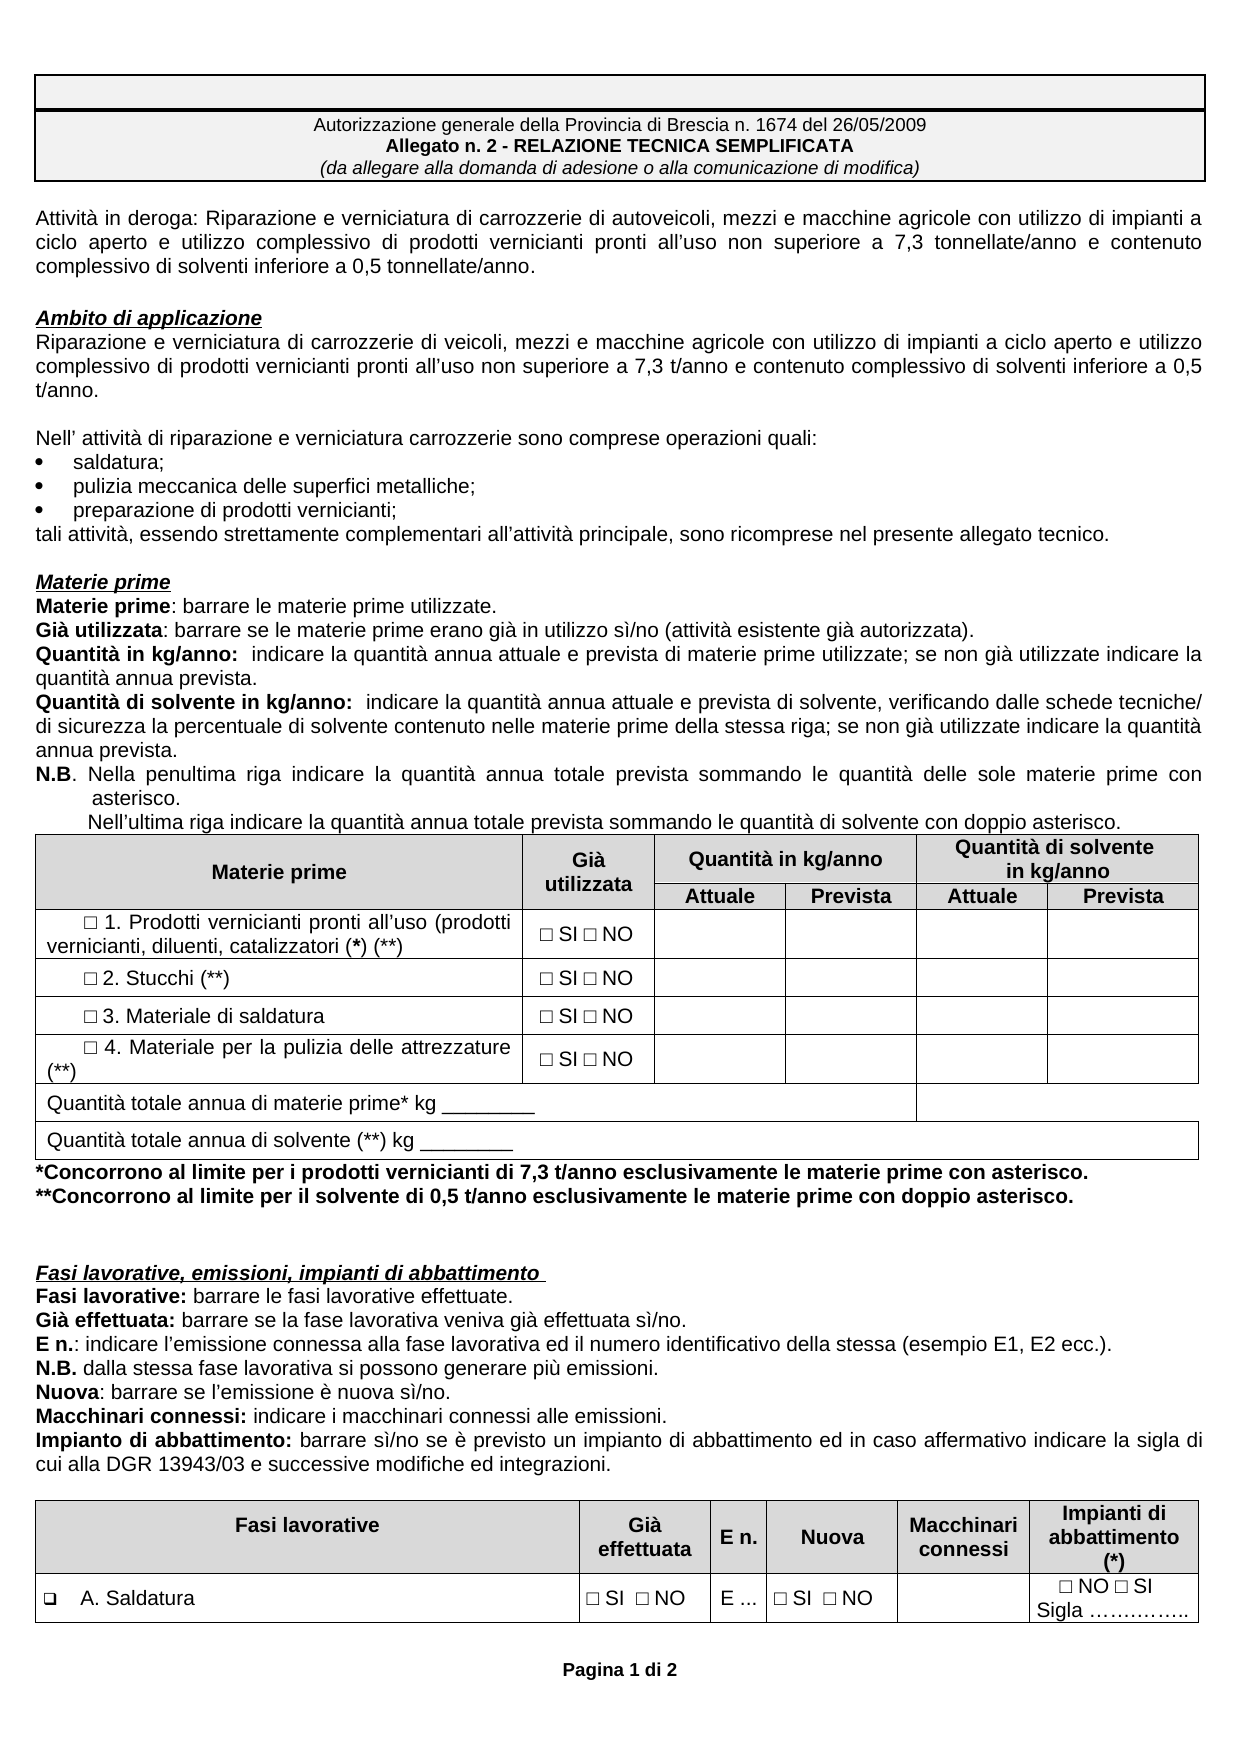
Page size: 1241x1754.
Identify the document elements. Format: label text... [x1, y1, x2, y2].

list pulizia meccanica delle superfici metalliche; [35, 474, 1204, 498]
table_cell [917, 959, 1047, 996]
subtitle Ambito di applicazione [35, 306, 1204, 330]
text Nell’ultima riga indicare la quantità annua totale prevista sommando le quantità di solvente con doppio asterisco. [35, 809, 1204, 833]
subtitle Già utilizzata: barrare se le materie prime erano già in utilizzo sì/no (attività esistente già autorizzata). [35, 618, 1204, 642]
table_cell Quantità totale annua di solvente (**) kg ________ [36, 1122, 1198, 1159]
text Attività in deroga: Riparazione e verniciatura di carrozzerie di autoveicoli, mezzi e macchine agricole con utilizzo di impianti a ciclo aperto e utilizzo complessivo di prodotti vernicianti pronti all’uso non superiore a 7,3 tonnellate/anno e contenuto complessivo di solventi inferiore a 0,5 tonnellate/anno. [35, 206, 1204, 278]
table_cell [917, 1035, 1047, 1083]
table_cell [786, 1035, 916, 1083]
table_cell [917, 997, 1047, 1034]
text Già effettuata: barrare se la fase lavorativa veniva già effettuata sì/no. [35, 1308, 1204, 1332]
table_cell A. Saldatura [36, 1574, 579, 1622]
table_cell □ SI □ NO [523, 1035, 654, 1083]
table_cell □ 2. Stucchi (**) [36, 959, 522, 996]
text Fasi lavorative: barrare le fasi lavorative effettuate. [35, 1284, 1204, 1308]
list preparazione di prodotti vernicianti; [35, 498, 1204, 522]
table_cell Quantità totale annua di materie prime* kg ________ [36, 1084, 916, 1121]
table_cell □ 3. Materiale di saldatura [36, 997, 522, 1034]
subtitle Materie prime: barrare le materie prime utilizzate. [35, 594, 1204, 618]
table_cell □ 1. Prodotti vernicianti pronti all’uso (prodotti vernicianti, diluenti, catalizzatori (*) (**) [36, 910, 522, 958]
table_header Quantità in kg/anno [655, 835, 916, 882]
table_cell □ SI □ NO [523, 910, 654, 958]
text tali attività, essendo strettamente complementari all’attività principale, sono ricomprese nel presente allegato tecnico. [35, 522, 1204, 546]
table_cell □ SI □ NO [523, 997, 654, 1034]
subtitle Materie prime [35, 570, 1204, 594]
text Impianto di abbattimento: barrare sì/no se è previsto un impianto di abbattimento ed in caso affermativo indicare la sigla di cui alla DGR 13943/03 e successive modifiche ed integrazioni. [35, 1428, 1204, 1476]
text Nell’ attività di riparazione e verniciatura carrozzerie sono comprese operazioni quali: [35, 426, 1204, 450]
table_cell [786, 910, 916, 958]
text (da allegare alla domanda di adesione o alla comunicazione di modifica) [36, 153, 1204, 180]
list saldatura; [35, 450, 1204, 474]
table_cell □ SI □ NO [523, 959, 654, 996]
table_cell [655, 1035, 785, 1083]
table_header Impianti di abbattimento (*) [1030, 1501, 1198, 1573]
table_cell [655, 997, 785, 1034]
text Nuova: barrare se l’emissione è nuova sì/no. [35, 1380, 1204, 1404]
table_cell □ SI □ NO [580, 1574, 710, 1622]
table_cell [898, 1574, 1029, 1622]
table_cell [786, 997, 916, 1034]
text Autorizzazione generale della Provincia di Brescia n. 1674 del 26/05/2009 [36, 112, 1204, 135]
table_cell [786, 959, 916, 996]
table_header Quantità di solvente in kg/anno [917, 835, 1198, 882]
table_header Fasi lavorative [36, 1501, 579, 1573]
table_cell □ 4. Materiale per la pulizia delle attrezzature (**) [36, 1035, 522, 1083]
table_header E n. [711, 1501, 766, 1573]
subtitle Fasi lavorative, emissioni, impianti di abbattimento [35, 1260, 1204, 1284]
text Quantità di solvente in kg/anno: indicare la quantità annua attuale e prevista di solvente, verificando dalle schede tecniche/ di sicurezza la percentuale di solvente contenuto nelle materie prime della stessa riga; se non già utilizzate indicare la quantità annua prevista. [35, 690, 1204, 762]
table_header Già effettuata [580, 1501, 710, 1573]
text *Concorrono al limite per i prodotti vernicianti di 7,3 t/anno esclusivamente le materie prime con asterisco. [35, 1160, 1204, 1184]
table_cell Attuale [917, 884, 1047, 909]
table_cell [1048, 997, 1198, 1034]
table_cell Attuale [655, 884, 785, 909]
table_cell [917, 910, 1047, 958]
text Macchinari connessi: indicare i macchinari connessi alle emissioni. [35, 1404, 1204, 1428]
text Quantità in kg/anno: indicare la quantità annua attuale e prevista di materie prime utilizzate; se non già utilizzate indicare la quantità annua prevista. [35, 642, 1204, 690]
text N.B. Nella penultima riga indicare la quantità annua totale prevista sommando le quantità delle sole materie prime con asterisco. [35, 762, 1204, 809]
table_cell [1048, 910, 1198, 958]
table_header Macchinari connessi [898, 1501, 1029, 1573]
table_cell □ SI □ NO [767, 1574, 897, 1622]
table_header Nuova [767, 1501, 897, 1573]
text E n.: indicare l’emissione connessa alla fase lavorativa ed il numero identificativo della stessa (esempio E1, E2 ecc.). [35, 1332, 1204, 1356]
text Riparazione e verniciatura di carrozzerie di veicoli, mezzi e macchine agricole con utilizzo di impianti a ciclo aperto e utilizzo complessivo di prodotti vernicianti pronti all’uso non superiore a 7,3 t/anno e contenuto complessivo di solventi inferiore a 0,5 t/anno. [35, 330, 1204, 402]
table_cell □ NO □ SI Sigla …….…….. [1030, 1574, 1198, 1622]
text **Concorrono al limite per il solvente di 0,5 t/anno esclusivamente le materie prime con doppio asterisco. [35, 1184, 1204, 1208]
table_cell [655, 959, 785, 996]
table_cell [917, 1084, 1199, 1121]
table_header Materie prime [36, 835, 522, 909]
table_cell Prevista [1048, 884, 1198, 909]
text Allegato n. 2 - RELAZIONE TECNICA SEMPLIFICATA [36, 135, 1204, 153]
table_cell Prevista [786, 884, 916, 909]
table_cell [1048, 959, 1198, 996]
table_cell [655, 910, 785, 958]
table_cell [1048, 1035, 1198, 1083]
table_header Già utilizzata [523, 835, 654, 909]
table_cell E ... [711, 1574, 766, 1622]
text N.B. dalla stessa fase lavorativa si possono generare più emissioni. [35, 1356, 1204, 1380]
